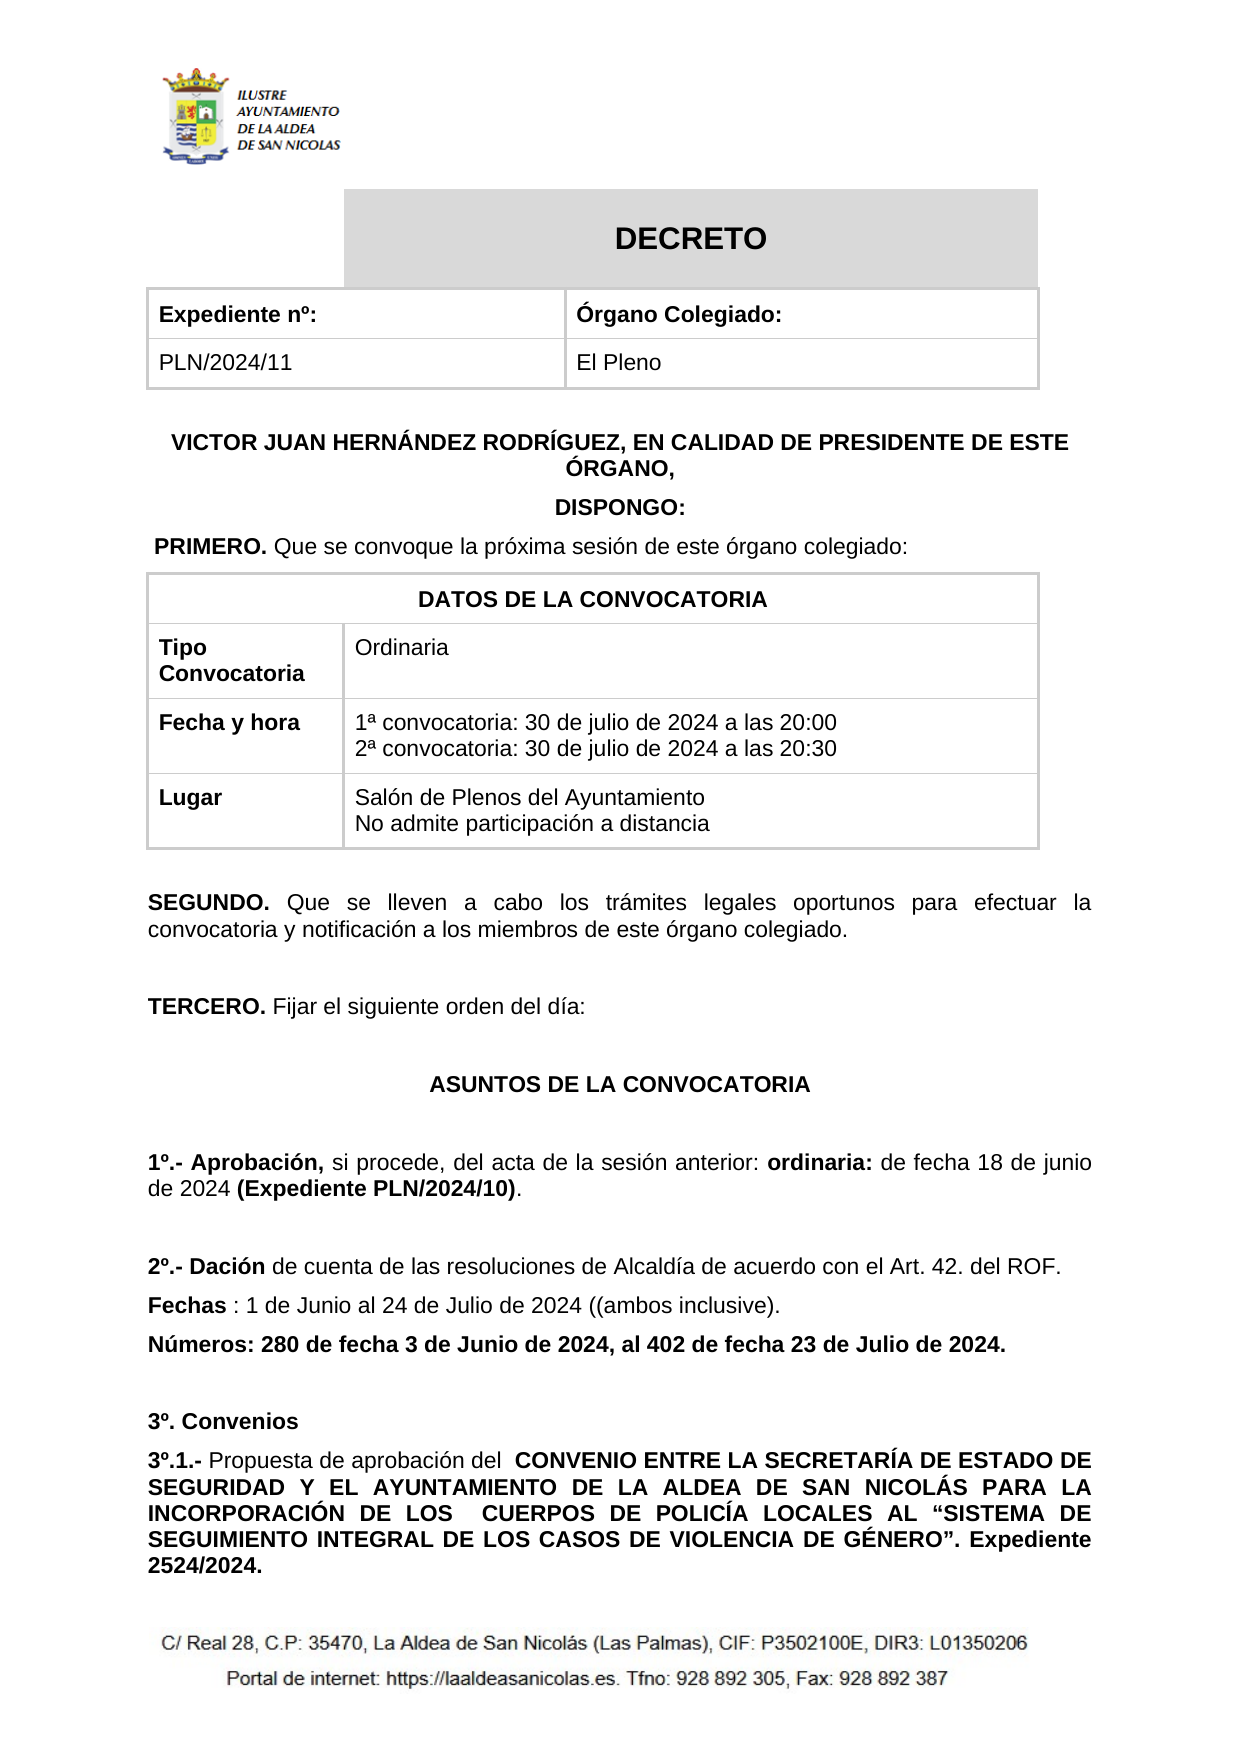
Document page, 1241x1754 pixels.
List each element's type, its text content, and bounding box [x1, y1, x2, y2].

table_cell Tipo Convocatoria [149, 624, 342, 698]
text 1º.- Aprobación, si procede, del acta de la sesión anterior: ordinaria: de fecha 18 de junio de 2024 (Expediente PLN/2024/10). [148, 1149, 1093, 1201]
table_header [148, 189, 344, 287]
text TERCERO. Fijar el siguiente orden del día: [148, 993, 1093, 1020]
picture [149, 1627, 1034, 1694]
text ASUNTOS DE LA CONVOCATORIA [148, 1071, 1093, 1097]
table_cell 1ª convocatoria: 30 de julio de 2024 a las 20:00 2ª convocatoria: 30 de julio de 2024 a las 20:30 [345, 699, 1037, 772]
text VICTOR JUAN HERNÁNDEZ RODRÍGUEZ, EN CALIDAD DE PRESIDENTE DE ESTE ÓRGANO, [148, 429, 1093, 481]
table_cell Lugar [149, 774, 342, 847]
table_cell PLN/2024/11 [149, 339, 564, 387]
picture [149, 60, 356, 172]
text 3º. Convenios [148, 1408, 1093, 1434]
table_cell Ordinaria [345, 624, 1037, 698]
text 3º.1.- Propuesta de aprobación del CONVENIO ENTRE LA SECRETARÍA DE ESTADO DE SEGURIDAD Y EL AYUNTAMIENTO DE LA ALDEA DE SAN NICOLÁS PARA LA INCORPORACIÓN DE LOS CUERPOS DE POLICÍA LOCALES AL “SISTEMA DE SEGUIMIENTO INTEGRAL DE LOS CASOS DE VIOLENCIA DE GÉNERO”. Expediente 2524/2024. [148, 1447, 1093, 1579]
text 2º.- Dación de cuenta de las resoluciones de Alcaldía de acuerdo con el Art. 42. del ROF. [148, 1253, 1093, 1279]
table_cell Fecha y hora [149, 699, 342, 772]
text Números: 280 de fecha 3 de Junio de 2024, al 402 de fecha 23 de Julio de 2024. [148, 1331, 1093, 1357]
table_cell Expediente nº: [149, 290, 564, 338]
table_header DATOS DE LA CONVOCATORIA [149, 575, 1037, 623]
table_cell El Pleno [567, 339, 1037, 387]
text PRIMERO. Que se convoque la próxima sesión de este órgano colegiado: [148, 533, 1093, 559]
text DISPONGO: [148, 494, 1093, 520]
table_cell Órgano Colegiado: [567, 290, 1037, 338]
text SEGUNDO. Que se lleven a cabo los trámites legales oportunos para efectuar la convocatoria y notificación a los miembros de este órgano colegiado. [148, 889, 1093, 942]
table_cell Salón de Plenos del Ayuntamiento No admite participación a distancia [345, 774, 1037, 847]
table_header DECRETO [344, 189, 1038, 287]
text Fechas : 1 de Junio al 24 de Julio de 2024 ((ambos inclusive). [148, 1292, 1093, 1318]
